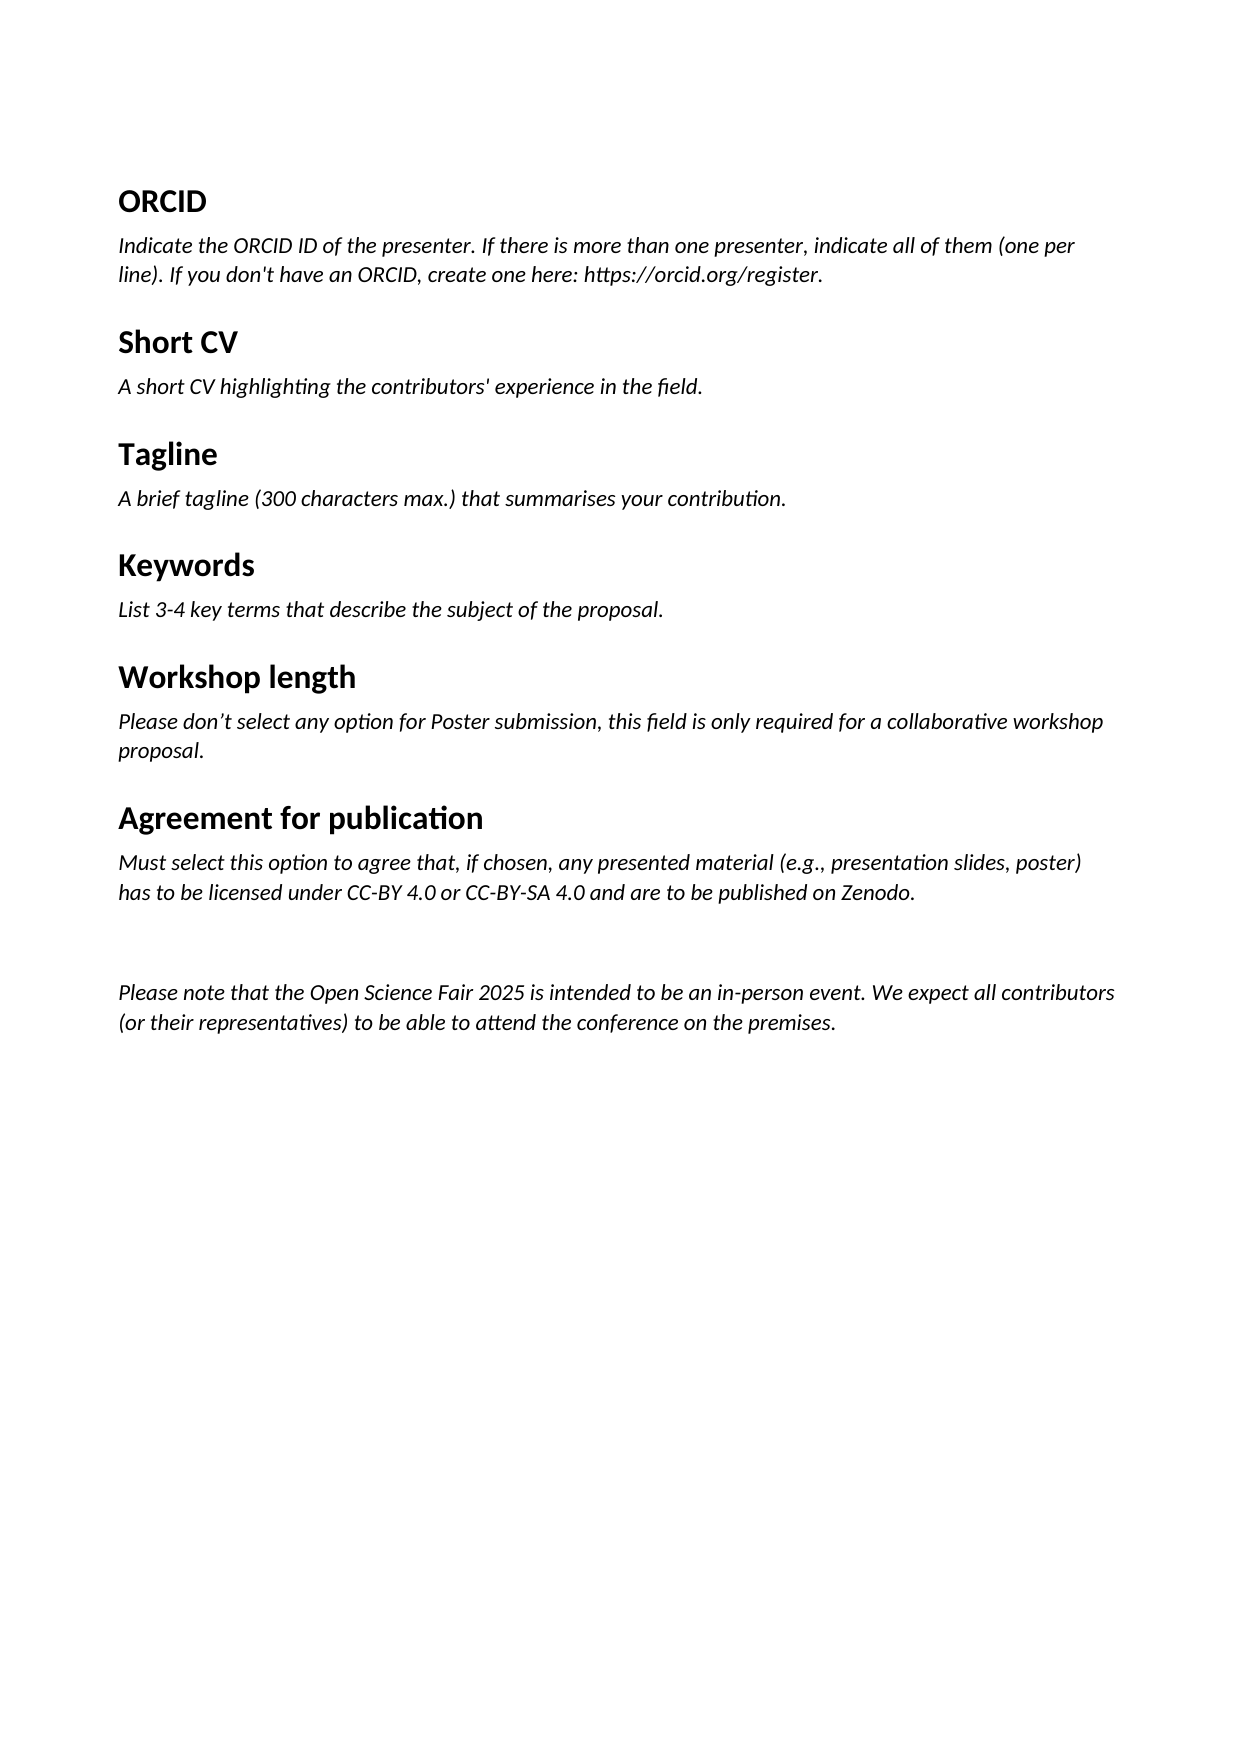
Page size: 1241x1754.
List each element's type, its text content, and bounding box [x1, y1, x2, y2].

text Workshop length [118, 656, 1122, 697]
text ORCID [118, 180, 1122, 220]
text Please note that the Open Science Fair 2025 is intended to be an in-person event. We expect all contributors (or their representatives) to be able to attend the conference on the premises. [118, 978, 1122, 1036]
text List 3-4 key terms that describe the subject of the proposal. [118, 596, 1122, 623]
text Please don’t select any option for Poster submission, this field is only required for a collaborative workshop proposal. [118, 707, 1122, 765]
text Must select this option to agree that, if chosen, any presented material (e.g., presentation slides, poster) has to be licensed under CC-BY 4.0 or CC-BY-SA 4.0 and are to be published on Zenodo. [118, 848, 1122, 906]
text A short CV highlighting the contributors' experience in the field. [118, 372, 1122, 400]
text Agreement for publication [118, 797, 1122, 838]
text Indicate the ORCID ID of the presenter. If there is more than one presenter, indicate all of them (one per line). If you don't have an ORCID, create one here: https://orcid.org/register. [118, 231, 1122, 288]
text Keywords [118, 544, 1122, 585]
text Tagline [118, 433, 1122, 473]
text Short CV [118, 321, 1122, 362]
text A brief tagline (300 characters max.) that summarises your contribution. [118, 484, 1122, 512]
